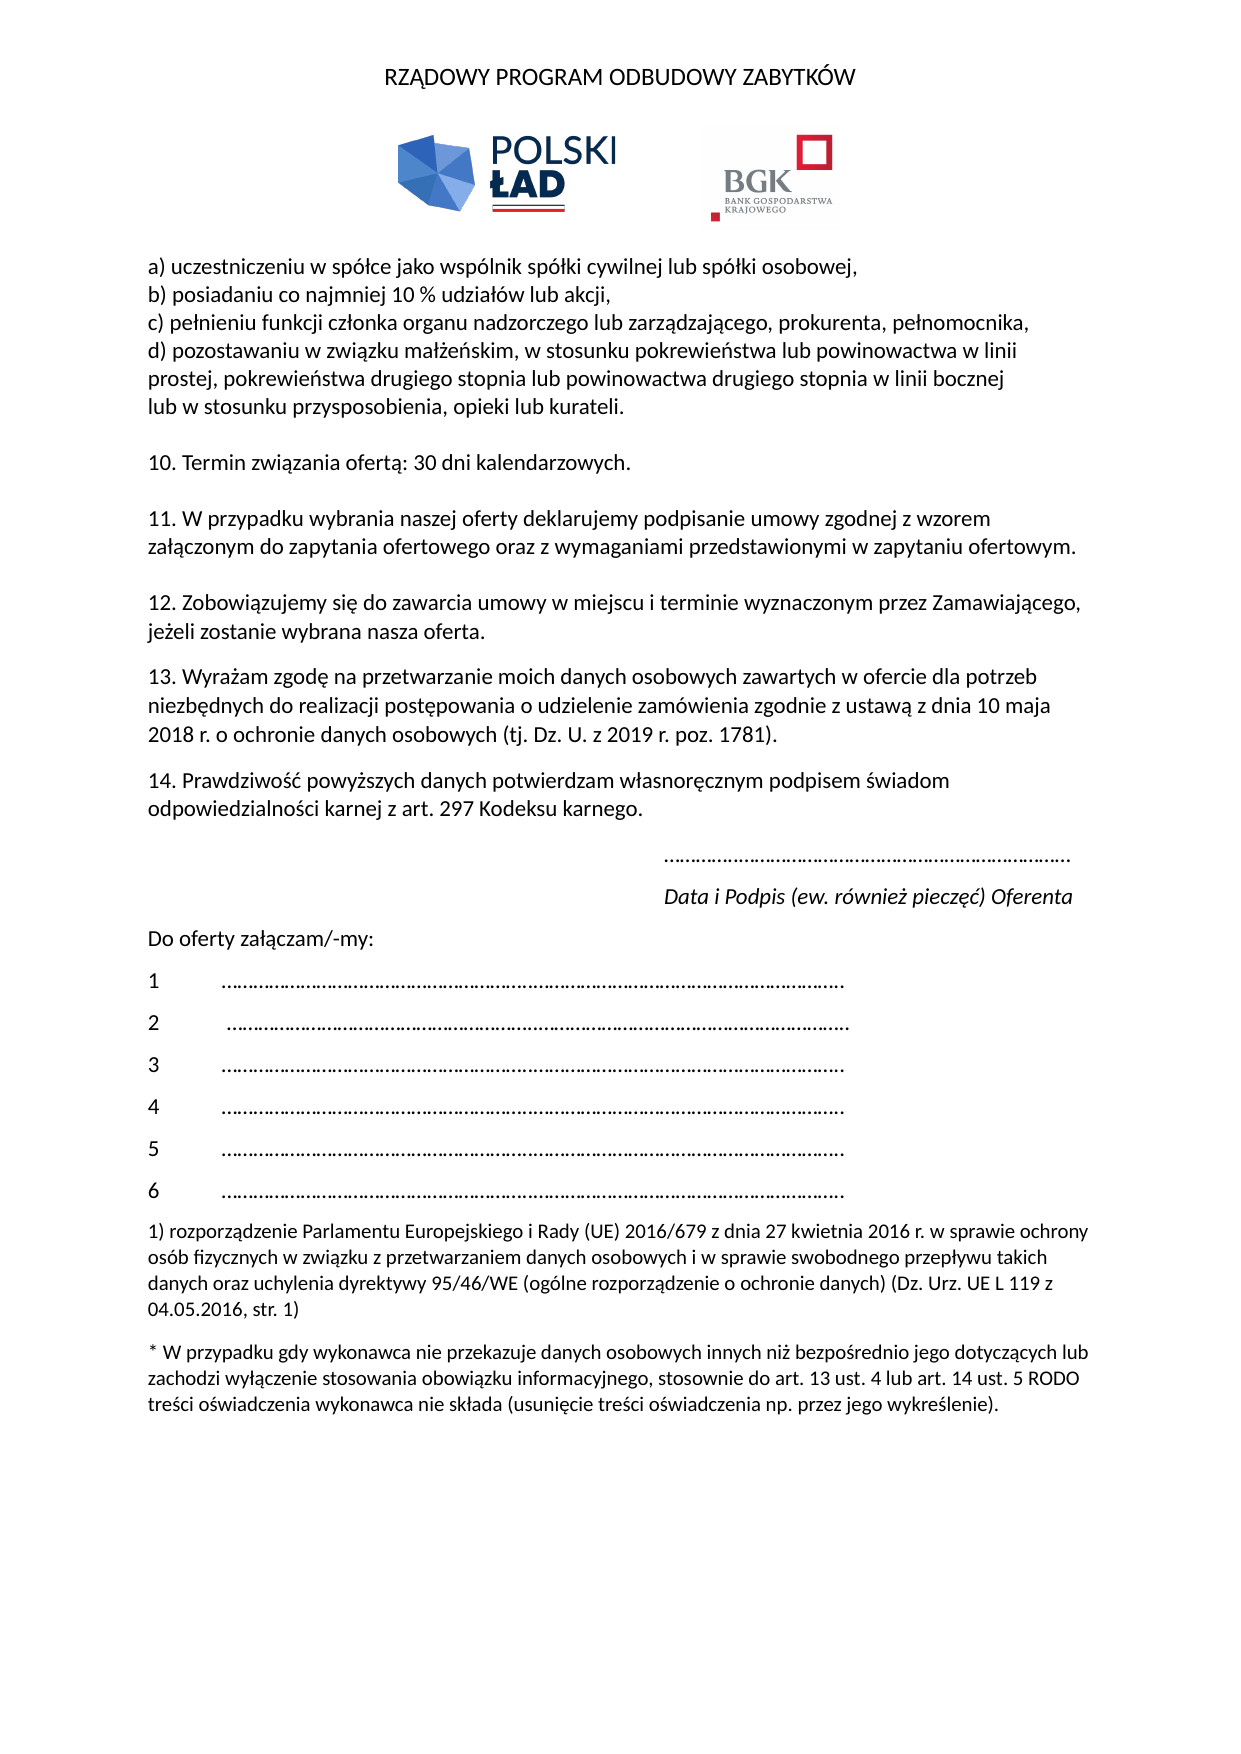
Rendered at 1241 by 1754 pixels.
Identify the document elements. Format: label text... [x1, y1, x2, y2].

text Data i Podpis (ew. również pieczęć) Oferenta [590, 882, 1093, 910]
text b) posiadaniu co najmniej 10 % udziałów lub akcji, [148, 280, 1093, 308]
text 1) rozporządzenie Parlamentu Europejskiego i Rady (UE) 2016/679 z dnia 27 kwietnia 2016 r. w sprawie ochrony osób fizycznych w związku z przetwarzaniem danych osobowych i w sprawie swobodnego przepływu takich danych oraz uchylenia dyrektywy 95/46/WE (ogólne rozporządzenie o ochronie danych) (Dz. Urz. UE L 119 z 04.05.2016, str. 1) [148, 1218, 1093, 1322]
picture [702, 126, 840, 230]
list …………………………………………………..………………………………………………….. [148, 1176, 1093, 1204]
text …………..……………………………………………………… [590, 840, 1093, 868]
list …………………………………………………..………………………………………………….. [148, 966, 1093, 994]
list …………………………………………………..………………………………………………….. [148, 1134, 1093, 1162]
text c) pełnieniu funkcji członka organu nadzorczego lub zarządzającego, prokurenta, pełnomocnika, [148, 308, 1093, 336]
list …………………………………………………..………………………………………………….. [148, 1050, 1093, 1078]
text 14. Prawdziwość powyższych danych potwierdzam własnoręcznym podpisem świadom odpowiedzialności karnej z art. 297 Kodeksu karnego. [148, 766, 1093, 823]
text 13. Wyrażam zgodę na przetwarzanie moich danych osobowych zawartych w ofercie dla potrzeb niezbędnych do realizacji postępowania o udzielenie zamówienia zgodnie z ustawą z dnia 10 maja 2018 r. o ochronie danych osobowych (tj. Dz. U. z 2019 r. poz. 1781). [148, 662, 1093, 748]
text 12. Zobowiązujemy się do zawarcia umowy w miejscu i terminie wyznaczonym przez Zamawiającego, jeżeli zostanie wybrana nasza oferta. [148, 588, 1093, 645]
text 11. W przypadku wybrania naszej oferty deklarujemy podpisanie umowy zgodnej z wzorem załączonym do zapytania ofertowego oraz z wymaganiami przedstawionymi w zapytaniu ofertowym. [148, 504, 1093, 560]
list …………………………………………………..………………………………………………….. [148, 1008, 1093, 1036]
text * W przypadku gdy wykonawca nie przekazuje danych osobowych innych niż bezpośrednio jego dotyczących lub zachodzi wyłączenie stosowania obowiązku informacyjnego, stosownie do art. 13 ust. 4 lub art. 14 ust. 5 RODO treści oświadczenia wykonawca nie składa (usunięcie treści oświadczenia np. przez jego wykreślenie). [148, 1339, 1093, 1417]
list …………………………………………………..………………………………………………….. [148, 1092, 1093, 1120]
text Do oferty załączam/-my: [148, 924, 1093, 952]
text 10. Termin związania ofertą: 30 dni kalendarzowych. [148, 448, 1093, 476]
picture [398, 135, 616, 212]
text d) pozostawaniu w związku małżeńskim, w stosunku pokrewieństwa lub powinowactwa w linii prostej, pokrewieństwa drugiego stopnia lub powinowactwa drugiego stopnia w linii bocznej lub w stosunku przysposobienia, opieki lub kurateli. [148, 336, 1093, 420]
text a) uczestniczeniu w spółce jako wspólnik spółki cywilnej lub spółki osobowej, [148, 252, 1093, 280]
